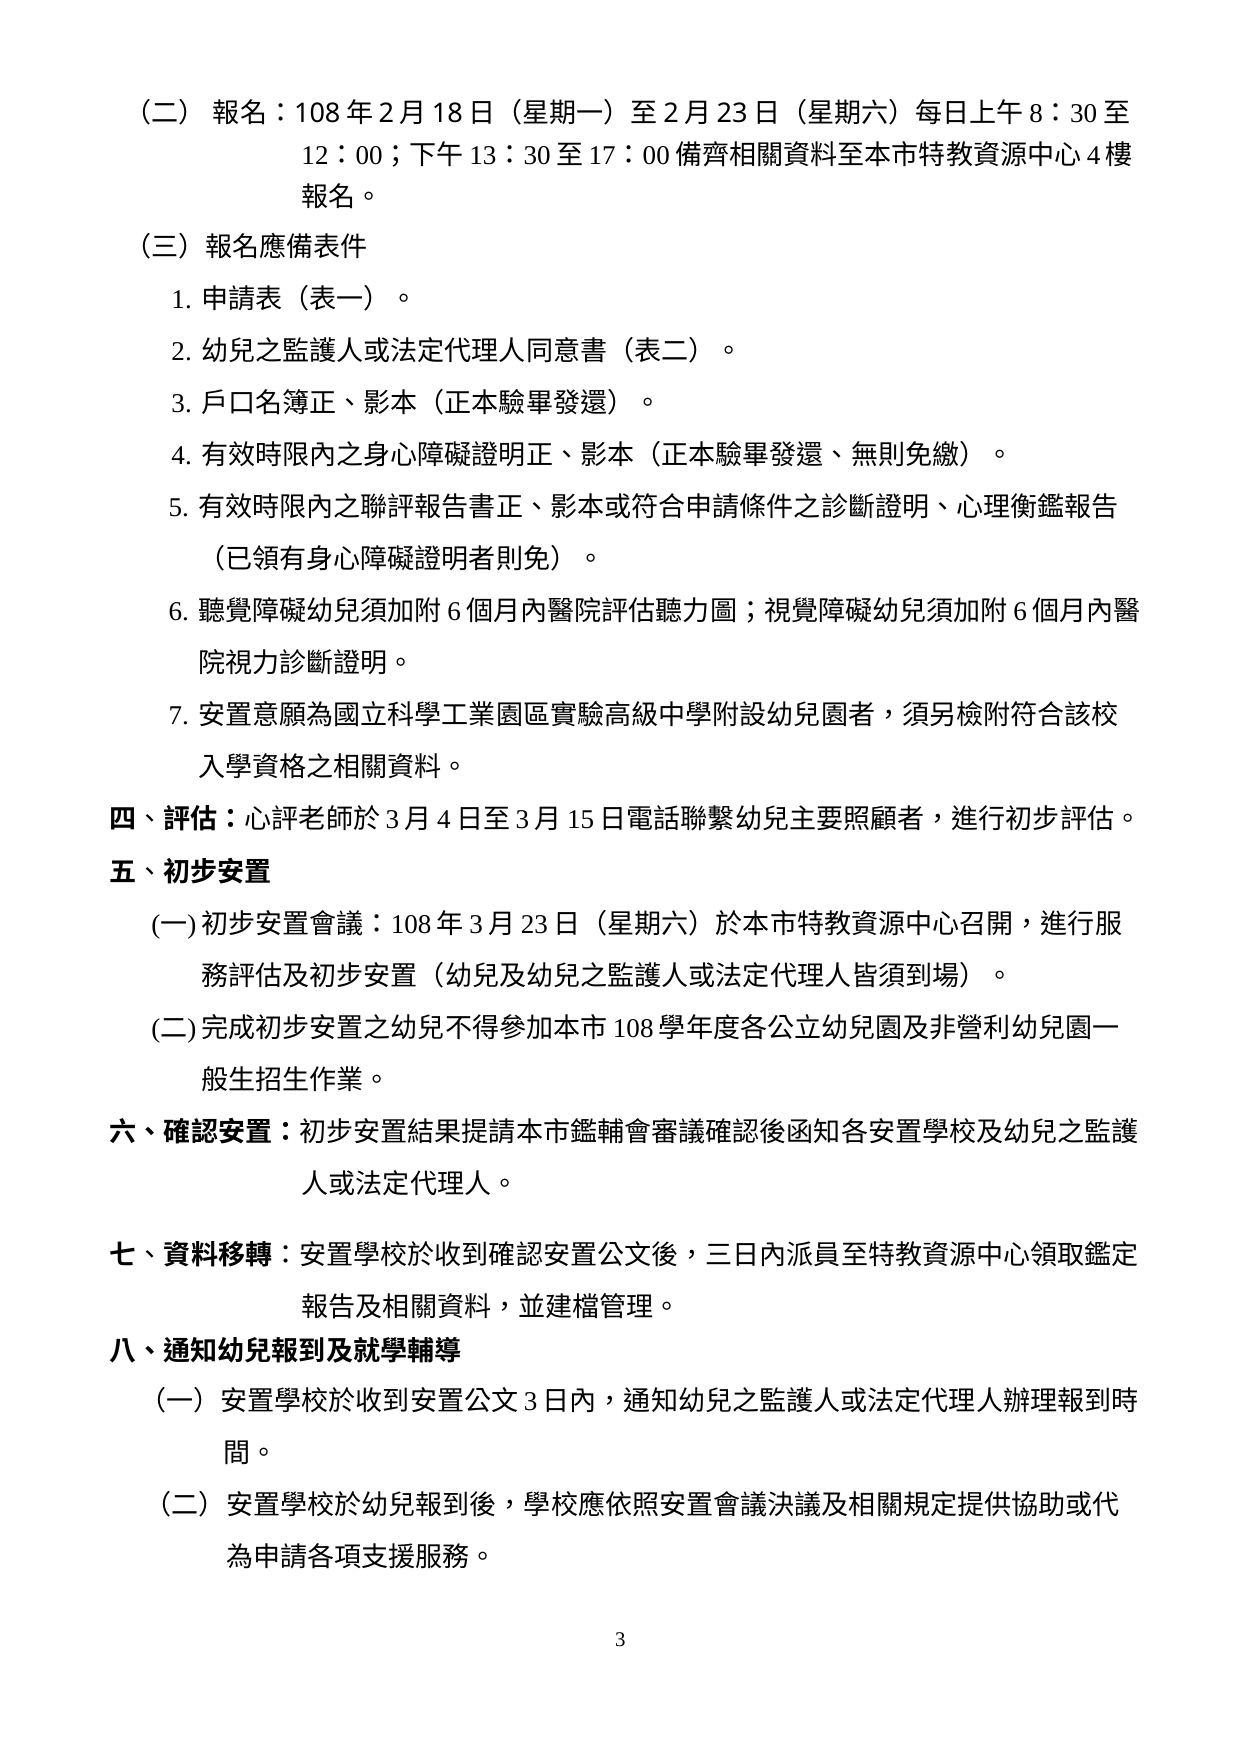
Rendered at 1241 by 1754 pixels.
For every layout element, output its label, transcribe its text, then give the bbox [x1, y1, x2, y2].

list 報名：108年2月18日（星期一）至2月23日（星期六）每日上午8：30 至 [124, 89, 1146, 131]
text 五、初步安置 [94, 839, 1146, 891]
text 七、資料移轉：安置學校於收到確認安置公文後，三日內派員至特教資源中心領取鑑定報告及相關資料，並建檔管理。 [109, 1223, 1146, 1327]
text 八、通知幼兒報到及就學輔導 [94, 1327, 1146, 1368]
list 安置意願為國立科學工業園區實驗高級中學附設幼兒園者，須另檢附符合該校入學資格之相關資料。 [168, 683, 1146, 787]
text 六、確認安置：初步安置結果提請本市鑑輔會審議確認後函知各安置學校及幼兒之監護人或法定代理人。 [109, 1100, 1146, 1204]
text （一）安置學校於收到安置公文3日內，通知幼兒之監護人或法定代理人辦理報到時間。 [139, 1368, 1146, 1473]
list 有效時限內之聯評報告書正、影本或符合申請條件之診斷證明、心理衡鑑報告（已領有身心障礙證明者則免）。 [168, 475, 1146, 579]
text （三）報名應備表件 [94, 214, 1146, 266]
list 戶口名簿正、影本（正本驗畢發還）。 [171, 371, 1146, 423]
list 幼兒之監護人或法定代理人同意書（表二）。 [171, 318, 1146, 371]
list 申請表（表一）。 [171, 266, 1146, 318]
text 四、評估：心評老師於3月4日至3月15日電話聯繫幼兒主要照顧者，進行初步評估。 [94, 787, 1146, 839]
text （二）安置學校於幼兒報到後，學校應依照安置會議決議及相關規定提供協助或代為申請各項支援服務。 [144, 1473, 1146, 1577]
list 完成初步安置之幼兒不得參加本市108學年度各公立幼兒園及非營利幼兒園一般生招生作業。 [151, 996, 1146, 1100]
list 初步安置會議：108年3月23日（星期六）於本市特教資源中心召開，進行服務評估及初步安置（幼兒及幼兒之監護人或法定代理人皆須到場）。 [151, 891, 1146, 996]
text 12：00；下午13：30至17：00備齊相關資料至本市特教資源中心4樓報名。 [301, 131, 1146, 214]
list 有效時限內之身心障礙證明正、影本（正本驗畢發還、無則免繳）。 [171, 423, 1146, 475]
list 聽覺障礙幼兒須加附6個月內醫院評估聽力圖；視覺障礙幼兒須加附6個月內醫院視力診斷證明。 [168, 579, 1146, 683]
